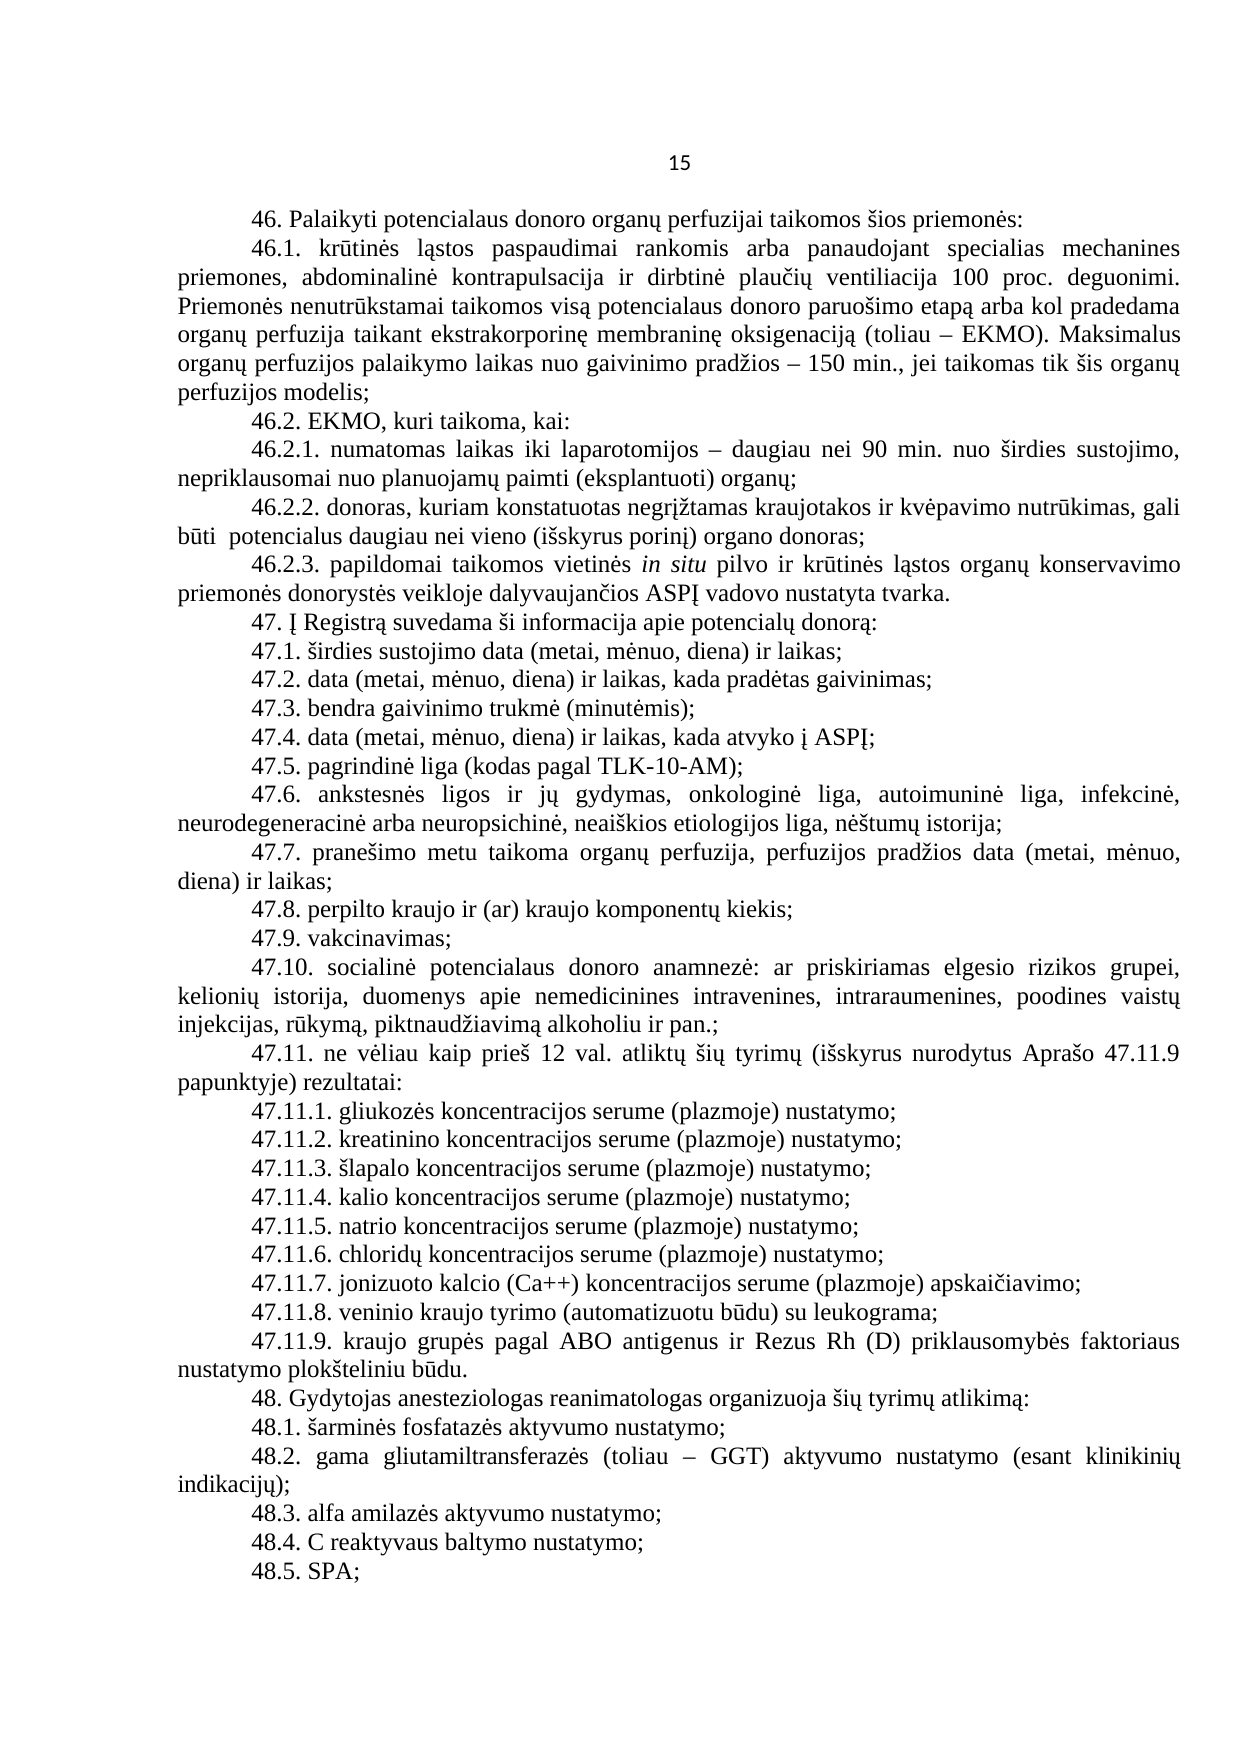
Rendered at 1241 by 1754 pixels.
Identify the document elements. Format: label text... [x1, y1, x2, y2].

text 47.7. pranešimo metu taikoma organų perfuzija, perfuzijos pradžios data (metai, mėnuo, diena) ir laikas; [177, 837, 1181, 894]
text 47.4. data (metai, mėnuo, diena) ir laikas, kada atvyko į ASPĮ; [177, 722, 1181, 751]
text 47.11.7. jonizuoto kalcio (Ca++) koncentracijos serume (plazmoje) apskaičiavimo; [177, 1268, 1181, 1297]
text 46.2.2. donoras, kuriam konstatuotas negrįžtamas kraujotakos ir kvėpavimo nutrūkimas, gali būti potencialus daugiau nei vieno (išskyrus porinį) organo donoras; [177, 492, 1181, 549]
text 47.6. ankstesnės ligos ir jų gydymas, onkologinė liga, autoimuninė liga, infekcinė, neurodegeneracinė arba neuropsichinė, neaiškios etiologijos liga, nėštumų istorija; [177, 779, 1181, 837]
text 47.9. vakcinavimas; [177, 923, 1181, 952]
text 47.11.2. kreatinino koncentracijos serume (plazmoje) nustatymo; [177, 1124, 1181, 1153]
text 47.11.3. šlapalo koncentracijos serume (plazmoje) nustatymo; [177, 1153, 1181, 1182]
text 48.2. gama gliutamiltransferazės (toliau – GGT) aktyvumo nustatymo (esant klinikinių indikacijų); [177, 1441, 1181, 1498]
text 48.1. šarminės fosfatazės aktyvumo nustatymo; [177, 1412, 1181, 1441]
text 48.3. alfa amilazės aktyvumo nustatymo; [177, 1498, 1181, 1527]
text 46.2.1. numatomas laikas iki laparotomijos – daugiau nei 90 min. nuo širdies sustojimo, nepriklausomai nuo planuojamų paimti (eksplantuoti) organų; [177, 434, 1181, 492]
text 47.3. bendra gaivinimo trukmė (minutėmis); [177, 693, 1181, 722]
text 46.1. krūtinės ląstos paspaudimai rankomis arba panaudojant specialias mechanines priemones, abdominalinė kontrapulsacija ir dirbtinė plaučių ventiliacija 100 proc. deguonimi. Priemonės nenutrūkstamai taikomos visą potencialaus donoro paruošimo etapą arba kol pradedama organų perfuzija taikant ekstrakorporinę membraninę oksigenaciją (toliau – EKMO). Maksimalus organų perfuzijos palaikymo laikas nuo gaivinimo pradžios – 150 min., jei taikomas tik šis organų perfuzijos modelis; [177, 233, 1181, 406]
text 47.2. data (metai, mėnuo, diena) ir laikas, kada pradėtas gaivinimas; [177, 664, 1181, 693]
text 48.5. SPA; [177, 1556, 1181, 1584]
text 47.11.5. natrio koncentracijos serume (plazmoje) nustatymo; [177, 1211, 1181, 1239]
text 47.11.8. veninio kraujo tyrimo (automatizuotu būdu) su leukograma; [177, 1297, 1181, 1326]
text 47.11. ne vėliau kaip prieš 12 val. atliktų šių tyrimų (išskyrus nurodytus Aprašo 47.11.9 papunktyje) rezultatai: [177, 1038, 1181, 1096]
text 47.11.9. kraujo grupės pagal ABO antigenus ir Rezus Rh (D) priklausomybės faktoriaus nustatymo plokšteliniu būdu. [177, 1326, 1181, 1383]
text 48.4. C reaktyvaus baltymo nustatymo; [177, 1527, 1181, 1556]
text 47.5. pagrindinė liga (kodas pagal TLK-10-AM); [177, 751, 1181, 779]
text 46.2.3. papildomai taikomos vietinės in situ pilvo ir krūtinės ląstos organų konservavimo priemonės donorystės veikloje dalyvaujančios ASPĮ vadovo nustatyta tvarka. [177, 549, 1181, 607]
text 47.1. širdies sustojimo data (metai, mėnuo, diena) ir laikas; [177, 636, 1181, 664]
text 47.8. perpilto kraujo ir (ar) kraujo komponentų kiekis; [177, 894, 1181, 923]
text 47.11.1. gliukozės koncentracijos serume (plazmoje) nustatymo; [177, 1096, 1181, 1124]
text 47.10. socialinė potencialaus donoro anamnezė: ar priskiriamas elgesio rizikos grupei, kelionių istorija, duomenys apie nemedicinines intravenines, intraraumenines, poodines vaistų injekcijas, rūkymą, piktnaudžiavimą alkoholiu ir pan.; [177, 952, 1181, 1038]
text 46. Palaikyti potencialaus donoro organų perfuzijai taikomos šios priemonės: [177, 204, 1181, 233]
text 46.2. EKMO, kuri taikoma, kai: [177, 406, 1181, 434]
text 47.11.4. kalio koncentracijos serume (plazmoje) nustatymo; [177, 1182, 1181, 1211]
text 47. Į Registrą suvedama ši informacija apie potencialų donorą: [177, 607, 1181, 636]
text 47.11.6. chloridų koncentracijos serume (plazmoje) nustatymo; [177, 1239, 1181, 1268]
text 48. Gydytojas anesteziologas reanimatologas organizuoja šių tyrimų atlikimą: [177, 1383, 1181, 1412]
